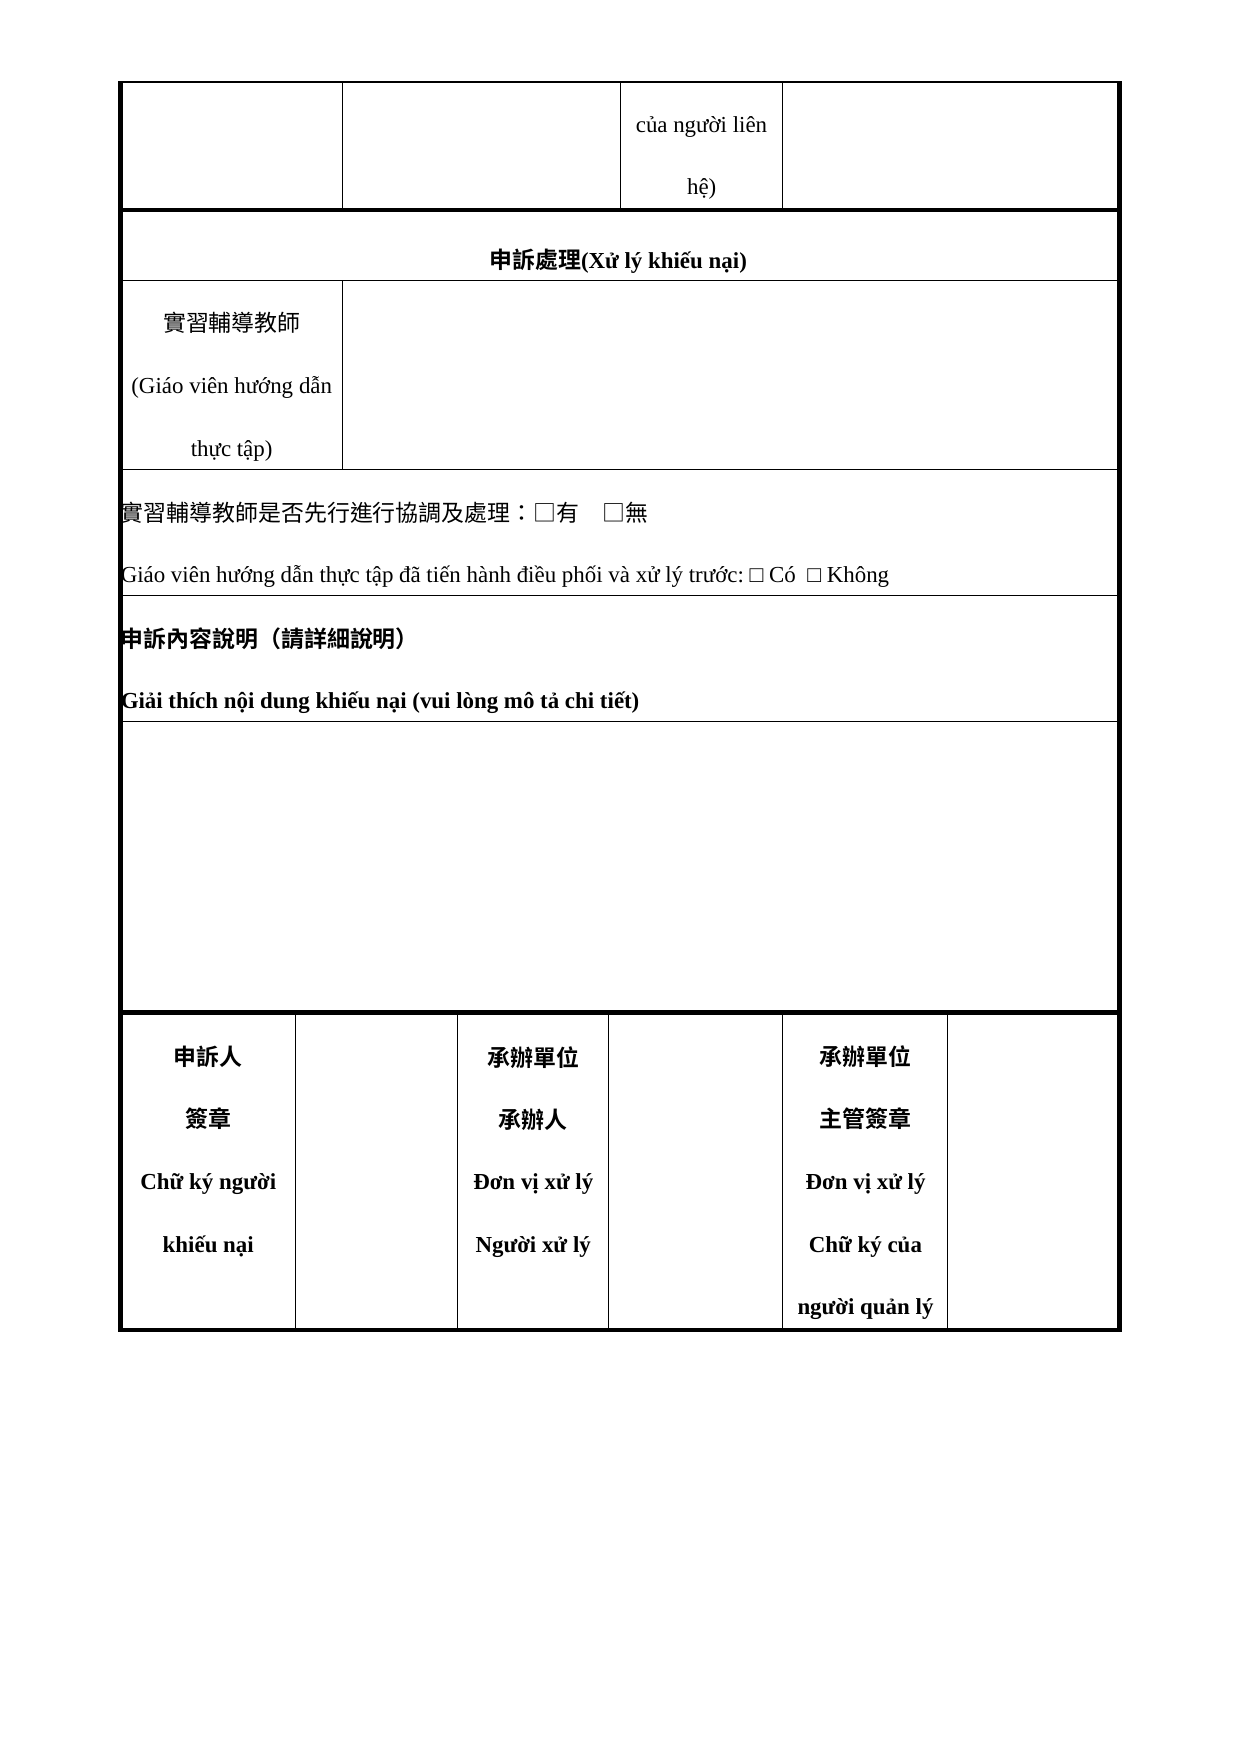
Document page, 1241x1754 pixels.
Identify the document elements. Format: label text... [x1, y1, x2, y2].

table_cell [343, 281, 1117, 469]
table_cell 申訴處理(Xử lý khiếu nại) [123, 212, 1117, 280]
table_cell 申訴內容說明（請詳細說明） Giải thích nội dung khiếu nại (vui lòng mô tả chi tiết) [123, 596, 1117, 721]
table_cell [123, 722, 1117, 1010]
table_cell [123, 83, 342, 207]
table_cell 承辦單位 主管簽章 Đơn vị xử lý Chữ ký của người quản lý [783, 1015, 947, 1327]
table_cell 承辦單位 承辦人 Đơn vị xử lý Người xử lý [458, 1015, 608, 1327]
table_cell [948, 1015, 1117, 1327]
table_cell 申訴人 簽章 Chữ ký người khiếu nại [123, 1015, 295, 1327]
table_cell 實習輔導教師是否先行進行協調及處理：□有 □無 Giáo viên hướng dẫn thực tập đã tiến hành điều phối và xử lý trước: □ Có □ Không [123, 470, 1117, 595]
table_cell 實習輔導教師 (Giáo viên hướng dẫn thực tập) [123, 281, 342, 469]
table_cell của người liên hệ) [621, 83, 782, 207]
table_cell [609, 1015, 782, 1327]
table_cell [343, 83, 620, 207]
table_cell [296, 1015, 457, 1327]
table_cell [783, 83, 1117, 207]
